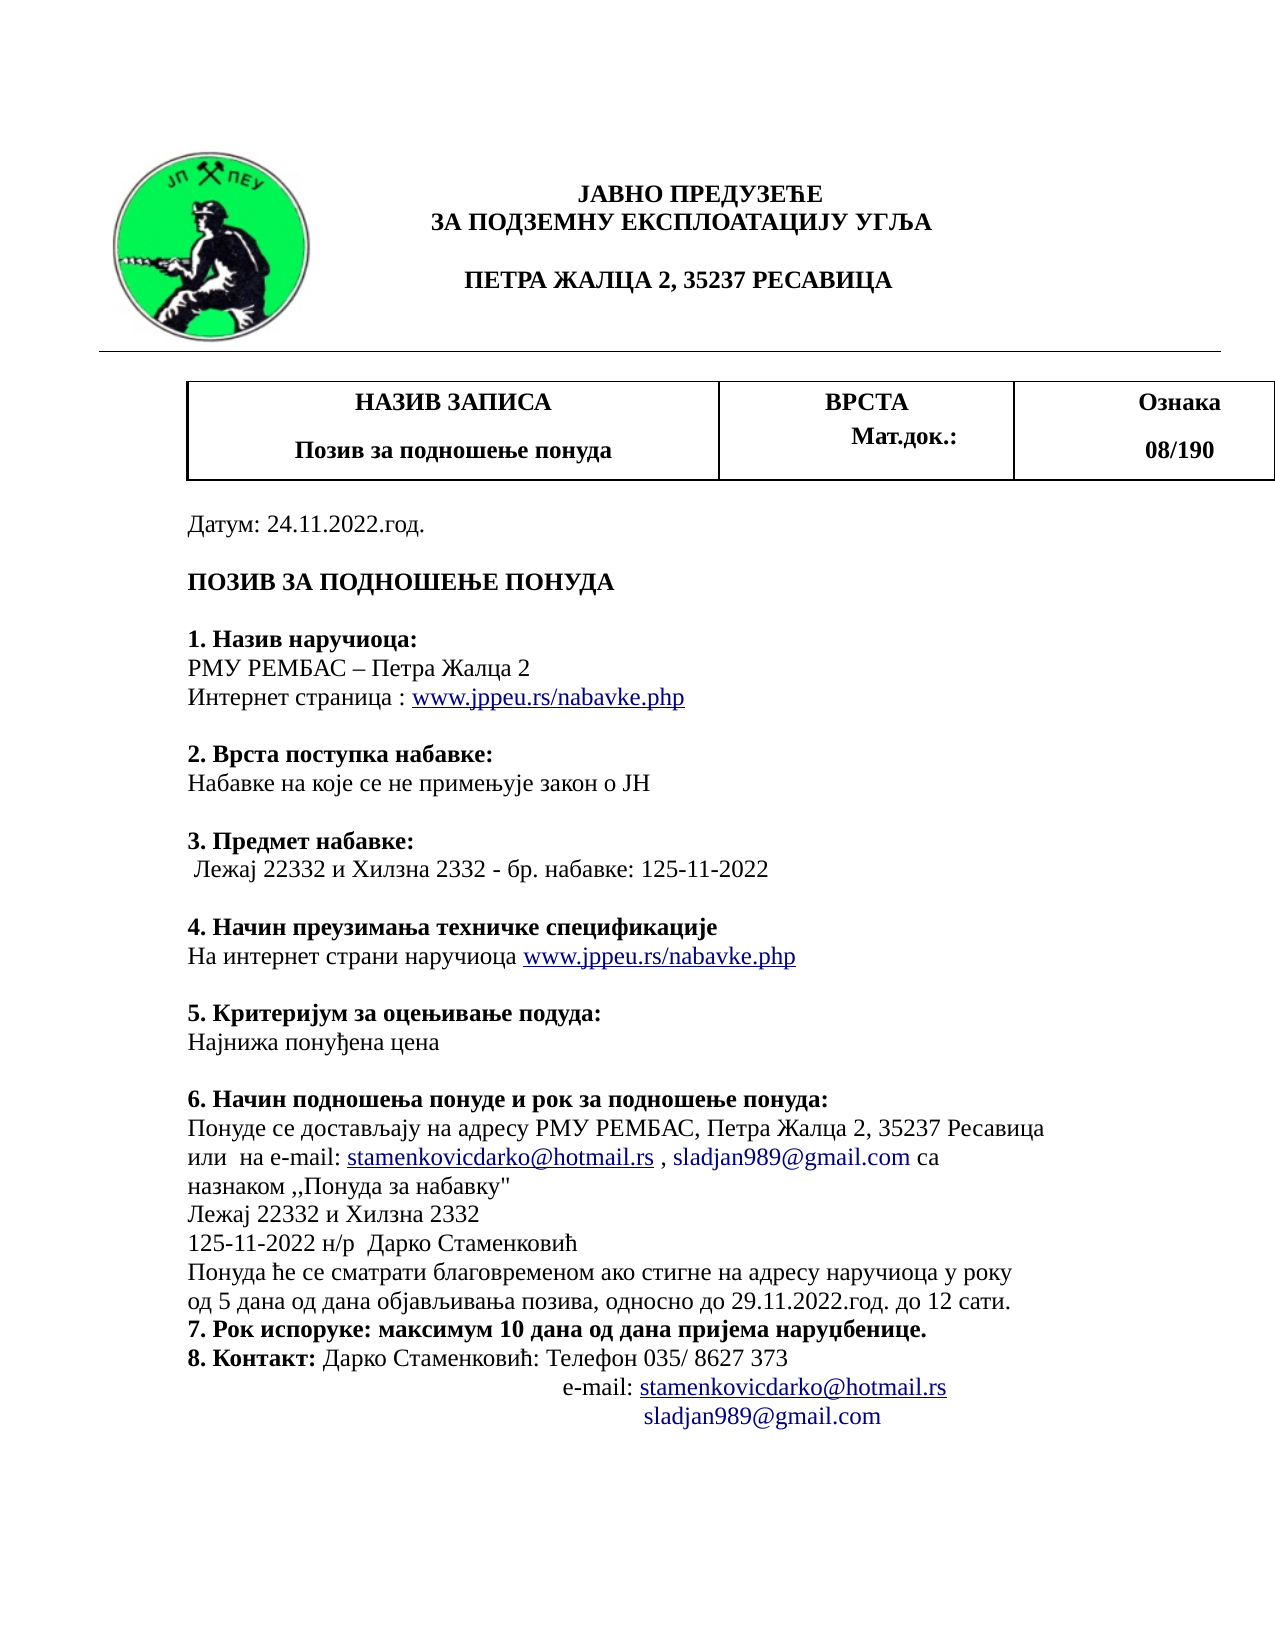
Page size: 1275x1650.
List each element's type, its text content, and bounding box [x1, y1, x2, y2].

text На интернет страни наручиоца www.jppeu.rs/nabavke.php [187, 941, 1087, 969]
text Набавке на које се не примењује закон о ЈН [187, 768, 1087, 797]
table_cell Позив за подношење понуда [189, 421, 718, 479]
table_header НАЗИВ ЗАПИСА [189, 382, 718, 421]
text Понуде се достављају на адресу РМУ РЕМБАС, Петра Жалца 2, 35237 Ресавица или на e-mail: stamenkovicdarko@hotmail.rs , sladjan989@gmail.com са назнаком ,,Понуда за набавку" [187, 1113, 1087, 1199]
table_cell 08/190 [1015, 421, 1274, 479]
table_header ЈАВНО ПРЕДУЗЕЋЕ ЗА ПОДЗЕМНУ ЕКСПЛОАТАЦИЈУ УГЉА ПЕТРА ЖАЛЦА 2, 35237 РЕСАВИЦА [324, 150, 970, 351]
text ПОЗИВ ЗА ПОДНОШЕЊЕ ПОНУДА [187, 567, 1087, 596]
table_header ВРСТА [720, 382, 1013, 421]
table_cell Мат.док.: [720, 421, 1013, 479]
text 125-11-2022 н/р Дарко Стаменковић [187, 1228, 1087, 1257]
text РМУ РЕМБАС – Петра Жалца 2 [187, 653, 1087, 682]
text Интернет страница : www.jppeu.rs/nabavke.php [187, 682, 1087, 711]
text 5. Критеријум за оцењивање подуда: [187, 998, 1087, 1027]
text 2. Врста поступка набавке: [187, 739, 1087, 768]
table_header [99, 150, 324, 351]
text 8. Контакт: Дарко Стаменковић: Телефон 035/ 8627 373 [187, 1343, 1087, 1372]
text 3. Предмет набавке: [187, 826, 1087, 854]
text од 5 дана од дана објављивања позива, односно до 29.11.2022.год. до 12 сати. [187, 1286, 1087, 1314]
text 7. Рок испоруке: максимум 10 дана од дана пријема наруџбенице. [187, 1314, 1087, 1343]
text e-mail: stamenkovicdarko@hotmail.rs [187, 1372, 1087, 1401]
table_header [970, 150, 1221, 351]
text Лежај 22332 и Хилзна 2332 [187, 1199, 1087, 1228]
text 4. Начин преузимања техничке спецификације [187, 912, 1087, 941]
picture [112, 151, 311, 343]
text Понудa ће се сматрати благовременoм ако стигнe на адресу наручиоца у року [187, 1257, 1087, 1286]
text Датум: 24.11.2022.год. [187, 509, 1087, 538]
text 1. Назив наручиоца: [187, 624, 1087, 653]
text sladjan989@gmail.com [187, 1401, 1087, 1429]
table_header Ознака [1015, 382, 1274, 421]
text Најнижа понуђена цена [187, 1027, 1087, 1056]
text Лежај 22332 и Хилзна 2332 - бр. набавке: 125-11-2022 [187, 854, 1087, 883]
text 6. Начин подношења понуде и рок за подношење понуда: [187, 1084, 1087, 1113]
